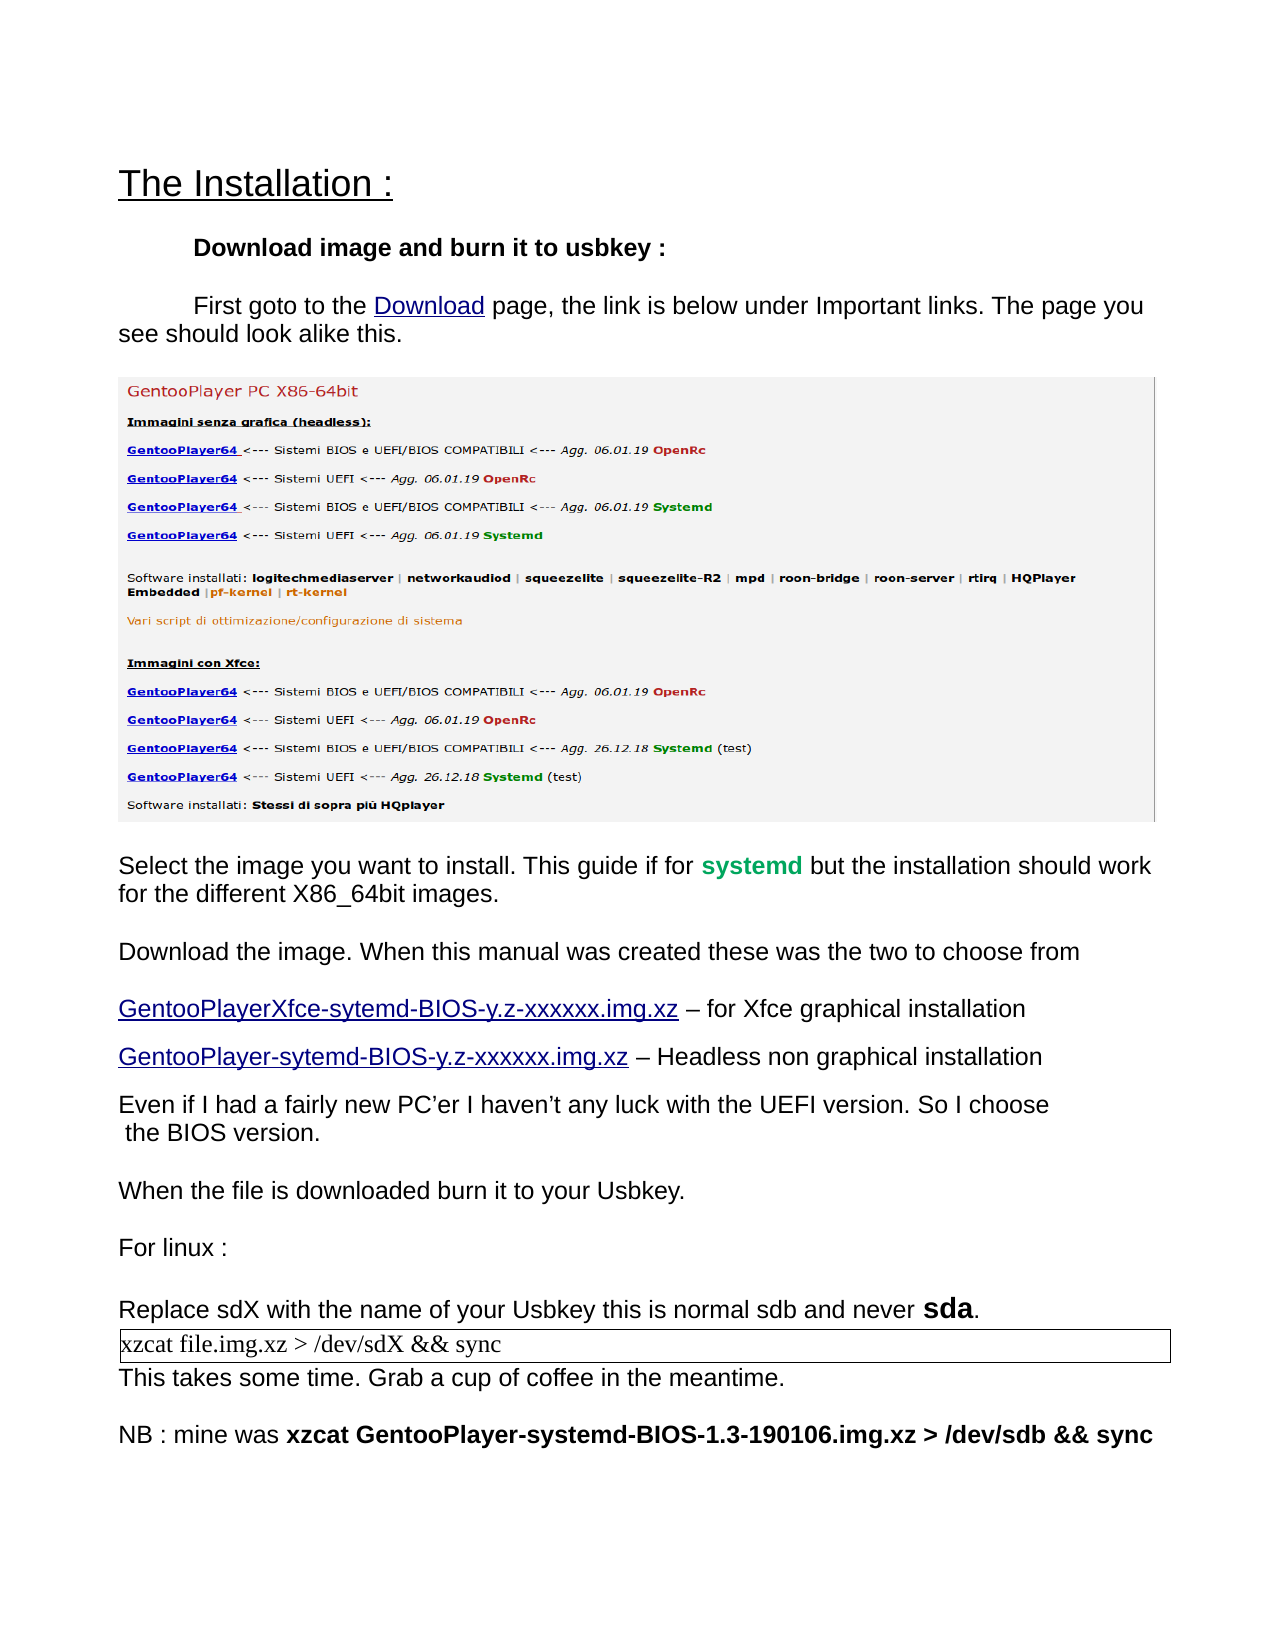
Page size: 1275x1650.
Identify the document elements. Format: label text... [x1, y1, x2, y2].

text This takes some time. Grab a cup of coffee in the meantime. [118, 1324, 1157, 1392]
text Replace sdX with the name of your Usbkey this is normal sdb and never sda. [118, 1291, 1157, 1324]
text First goto to the Download page, the link is below under Important links. The page you [118, 291, 1157, 319]
text see should look alike this. [118, 319, 1157, 348]
text GentooPlayerXfce-sytemd-BIOS-y.z-xxxxxx.img.xz – for Xfce graphical installation [118, 994, 1157, 1023]
text For linux : [118, 1233, 1157, 1262]
text Select the image you want to install. This guide if for systemd but the installation should work for the different X86_64bit images. [118, 851, 1157, 908]
text GentooPlayer-sytemd-BIOS-y.z-xxxxxx.img.xz – Headless non graphical installation [118, 1042, 1157, 1071]
text Even if I had a fairly new PC’er I haven’t any luck with the UEFI version. So I choose [118, 1090, 1157, 1118]
text When the file is downloaded burn it to your Usbkey. [118, 1176, 1157, 1205]
text Download image and burn it to usbkey : [118, 233, 1157, 262]
picture [118, 377, 1157, 822]
text the BIOS version. [118, 1118, 1157, 1147]
text The Installation : [118, 161, 1157, 204]
text Download the image. When this manual was created these was the two to choose from [118, 937, 1157, 966]
text NB : mine was xzcat GentooPlayer-systemd-BIOS-1.3-190106.img.xz > /dev/sdb && sync [118, 1421, 1157, 1507]
